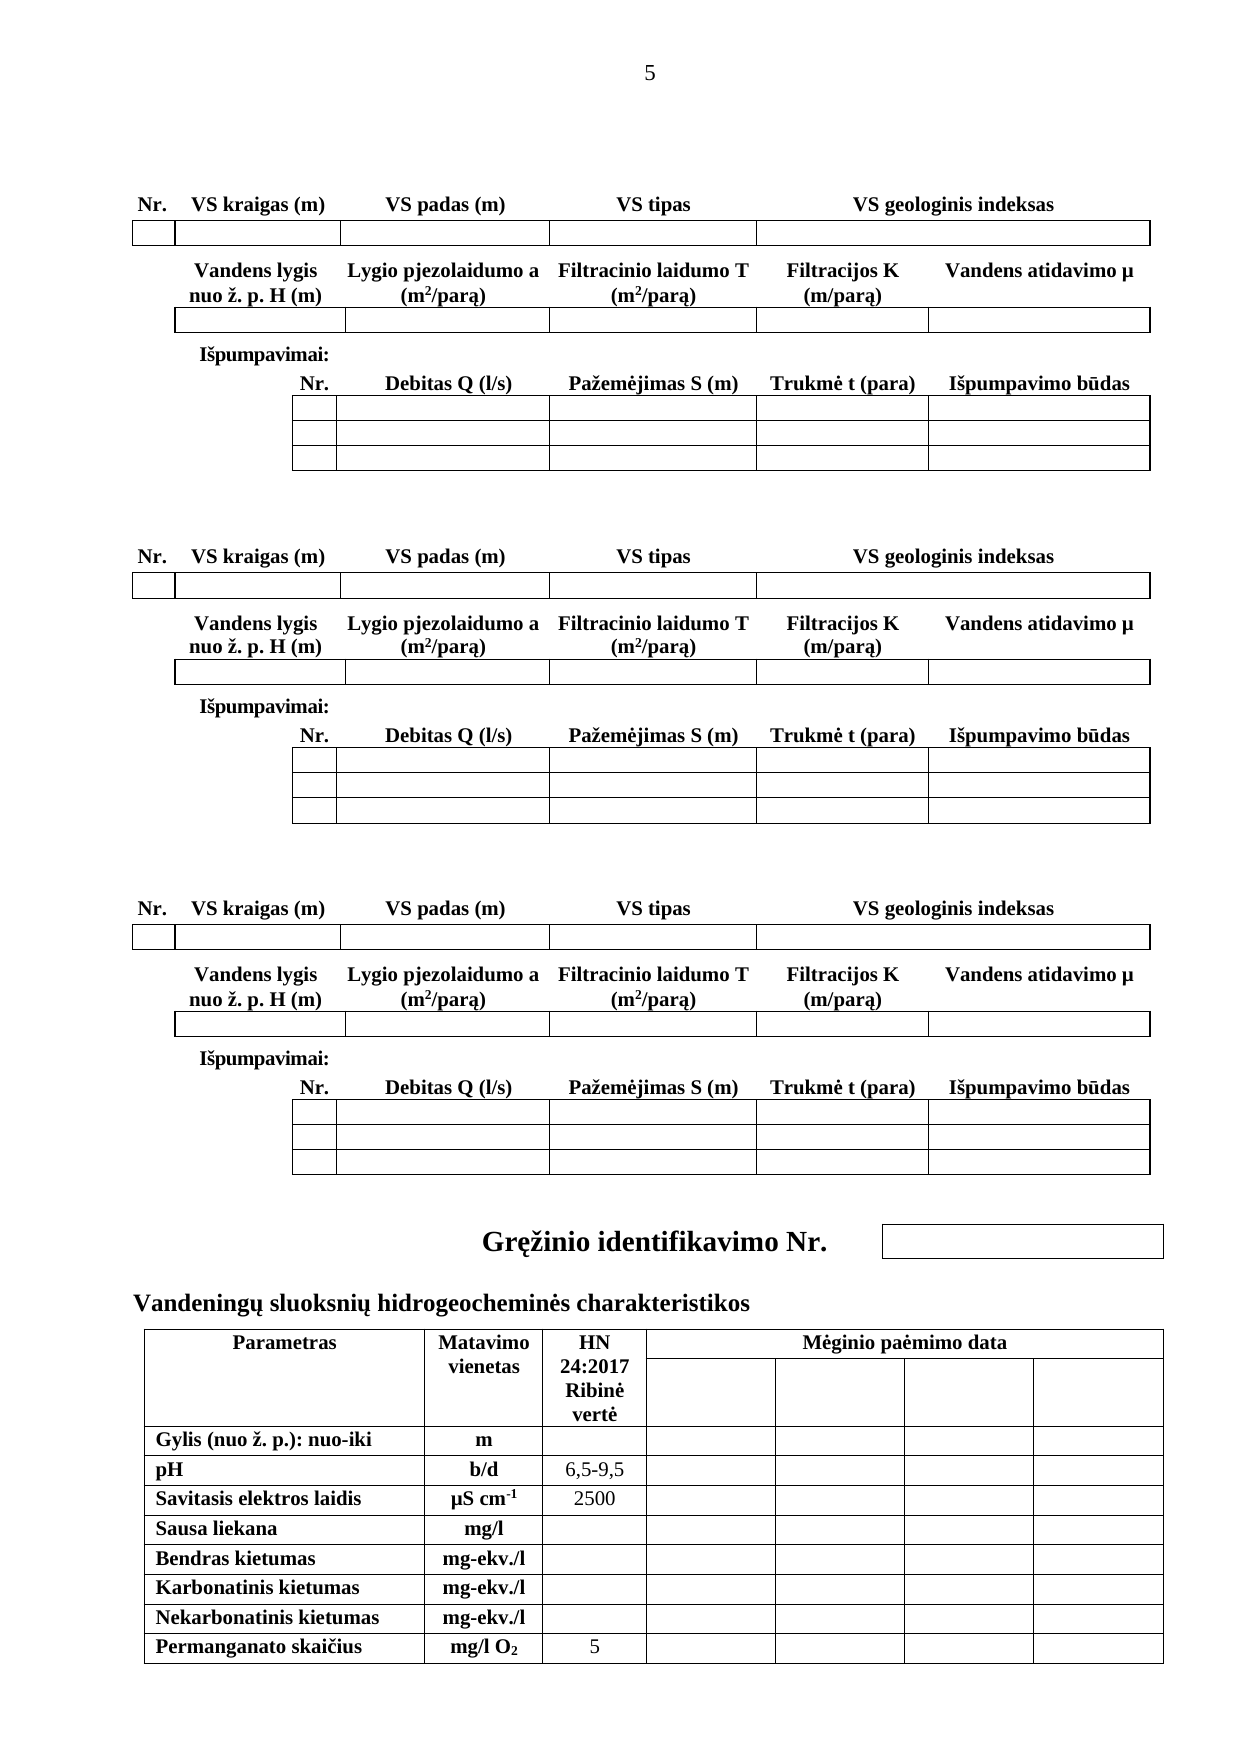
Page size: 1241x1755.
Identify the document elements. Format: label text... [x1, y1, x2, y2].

table_cell [757, 246, 928, 258]
table_cell Lygio pjezolaidumo a (m2/parą) [336, 963, 550, 1011]
table_cell [1150, 371, 1188, 395]
table_cell Trukmė t (para) [757, 371, 928, 395]
table_cell [757, 421, 928, 445]
table_cell mg/l [425, 1516, 542, 1544]
table_cell [757, 950, 928, 962]
table_header VS tipas [550, 896, 757, 924]
table_cell Nr. [292, 723, 336, 747]
table_header Gręžinio identifikavimo Nr. [133, 1224, 882, 1258]
table_cell [133, 1633, 144, 1663]
table_cell [776, 1634, 904, 1663]
table_cell [176, 221, 340, 245]
table_cell Filtracinio laidumo T (m2/parą) [550, 259, 757, 307]
table_cell [1151, 445, 1188, 470]
table_header Mėginio paėmimo data [647, 1330, 1163, 1358]
table_cell [757, 446, 928, 470]
table_cell [776, 1545, 904, 1574]
table_cell Lygio pjezolaidumo a (m2/parą) [336, 610, 550, 658]
table_cell [133, 797, 292, 822]
table_cell [337, 1125, 549, 1149]
table_cell [550, 573, 756, 597]
table_cell [757, 798, 928, 822]
table_cell [133, 610, 175, 658]
table_cell [929, 308, 1149, 332]
table_cell [929, 1100, 1149, 1124]
table_cell [1150, 259, 1188, 307]
table_cell Filtracijos K (m/parą) [757, 963, 928, 1011]
table_cell [1151, 747, 1188, 772]
table_cell [1150, 694, 1188, 723]
table_cell Debitas Q (l/s) [336, 723, 550, 747]
table_cell [292, 599, 336, 610]
table_cell [550, 308, 756, 332]
table_cell Sausa liekana [145, 1516, 424, 1544]
table_cell [293, 748, 336, 772]
table_cell [341, 599, 346, 610]
table_cell [929, 396, 1149, 420]
table_cell [1150, 1075, 1188, 1099]
table_cell [337, 748, 549, 772]
table_cell [929, 660, 1149, 684]
table_cell [550, 1100, 756, 1124]
table_cell [550, 748, 756, 772]
table_cell [550, 773, 756, 797]
table_cell [757, 925, 1149, 949]
table_cell [905, 1427, 1033, 1455]
table_cell [550, 221, 756, 245]
table_cell [1150, 1046, 1188, 1075]
table_cell [1034, 1575, 1163, 1603]
table_cell [337, 773, 549, 797]
table_header Nr. [133, 192, 175, 220]
table_cell Vandens lygis nuo ž. p. H (m) [175, 610, 336, 658]
table_cell [550, 246, 757, 258]
table_cell [1034, 1545, 1163, 1574]
table_cell [133, 1075, 292, 1149]
table_cell [1150, 342, 1188, 371]
table_header VS padas (m) [341, 192, 550, 220]
table_cell [341, 925, 549, 949]
table_cell [929, 599, 1150, 610]
table_cell [757, 748, 928, 772]
table_cell [929, 773, 1149, 797]
table_cell [1034, 1605, 1163, 1633]
table_cell [647, 1486, 775, 1515]
table_cell [1150, 723, 1188, 747]
table_cell [550, 798, 756, 822]
table_cell [550, 1150, 756, 1174]
table_cell [550, 925, 756, 949]
table_cell [550, 396, 756, 420]
table_cell [293, 1125, 336, 1149]
table_cell [776, 1605, 904, 1633]
table_cell 5 [543, 1634, 646, 1663]
table_cell [133, 963, 175, 1011]
table_cell Pažemėjimas S (m) [550, 371, 757, 395]
table_cell [133, 1426, 144, 1455]
table_cell [543, 1516, 646, 1544]
table_cell [336, 246, 341, 258]
table_cell [1151, 307, 1188, 332]
table_cell [1150, 949, 1188, 962]
table_header VS kraigas (m) [175, 544, 341, 572]
table_cell [1150, 245, 1188, 258]
table_cell [293, 396, 336, 420]
table_cell [647, 1575, 775, 1603]
table_cell [341, 246, 346, 258]
table_cell [133, 1036, 1188, 1046]
table_cell [1151, 572, 1188, 597]
table_header VS geologinis indeksas [757, 896, 1150, 924]
table_cell Nr. [292, 371, 336, 395]
table_cell Vandens atidavimo µ [929, 610, 1150, 658]
table_cell [133, 925, 174, 949]
table_cell [133, 684, 1188, 694]
table_cell [757, 396, 928, 420]
table_cell [176, 1012, 345, 1036]
table_cell [293, 798, 336, 822]
table_cell [133, 1604, 144, 1633]
table_cell [757, 1125, 928, 1149]
table_cell Filtracinio laidumo T (m2/parą) [550, 610, 757, 658]
table_cell [1150, 610, 1188, 658]
table_cell Nekarbonatinis kietumas [145, 1605, 424, 1633]
table_header [1150, 192, 1188, 220]
table_cell [133, 1149, 292, 1174]
table_cell [133, 246, 175, 258]
table_cell [346, 950, 550, 962]
table_cell [292, 246, 336, 258]
table_cell [929, 246, 1150, 258]
table_header VS tipas [550, 192, 757, 220]
table_cell [1034, 1486, 1163, 1515]
table_cell [341, 950, 346, 962]
table_header HN 24:2017 Ribinė vertė [543, 1330, 646, 1426]
table_cell [776, 1427, 904, 1455]
table_cell [175, 246, 292, 258]
table_cell [175, 599, 292, 610]
table_cell [647, 1456, 775, 1485]
table_cell Trukmė t (para) [757, 1075, 928, 1099]
table_cell [337, 1150, 549, 1174]
table_cell [337, 421, 549, 445]
table_header Nr. [133, 544, 175, 572]
table_cell [133, 1544, 144, 1574]
table_cell mg-ekv./l [425, 1545, 542, 1574]
table_cell [647, 1359, 775, 1426]
table_cell [757, 660, 928, 684]
table_cell µS cm-1 [425, 1486, 542, 1515]
table_cell [341, 573, 549, 597]
table_cell [550, 660, 756, 684]
table_cell [1151, 1124, 1188, 1149]
table_cell [336, 599, 341, 610]
table_cell [1151, 797, 1188, 822]
table_cell [905, 1456, 1033, 1485]
table_cell [337, 1100, 549, 1124]
table_cell [133, 950, 175, 962]
table_cell [543, 1575, 646, 1603]
table_cell [905, 1486, 1033, 1515]
table_cell Nr. [292, 1075, 336, 1099]
table_cell [550, 950, 757, 962]
table_cell [1151, 220, 1188, 245]
table_cell [337, 798, 549, 822]
table_cell [757, 1150, 928, 1174]
table_cell [776, 1575, 904, 1603]
table_cell [176, 660, 345, 684]
table_cell pH [145, 1456, 424, 1485]
table_cell Išpumpavimai: [133, 342, 1150, 371]
table_cell Filtracijos K (m/parą) [757, 259, 928, 307]
table_cell Bendras kietumas [145, 1545, 424, 1574]
table_cell Savitasis elektros laidis [145, 1486, 424, 1515]
table_cell [293, 421, 336, 445]
table_cell [757, 573, 1149, 597]
table_cell [346, 660, 549, 684]
table_cell [133, 1455, 144, 1485]
table_cell Pažemėjimas S (m) [550, 1075, 757, 1099]
table_cell [905, 1575, 1033, 1603]
table_cell [1034, 1427, 1163, 1455]
table_cell [133, 1485, 144, 1515]
table_cell [543, 1427, 646, 1455]
table_cell Karbonatinis kietumas [145, 1575, 424, 1603]
table_cell [757, 221, 1149, 245]
table_cell Trukmė t (para) [757, 723, 928, 747]
table_cell [133, 307, 174, 332]
table_cell [757, 308, 928, 332]
table_cell [647, 1634, 775, 1663]
table_cell [905, 1359, 1033, 1426]
table_cell [1151, 659, 1188, 684]
table_cell [929, 421, 1149, 445]
table_cell [175, 950, 292, 962]
table_cell mg/l O2 [425, 1634, 542, 1663]
table_cell [550, 421, 756, 445]
table_cell Permanganato skaičius [145, 1634, 424, 1663]
table_cell [337, 446, 549, 470]
table_header Nr. [133, 896, 175, 924]
table_cell [293, 446, 336, 470]
table_cell Lygio pjezolaidumo a (m2/parą) [336, 259, 550, 307]
table_header [133, 1329, 144, 1358]
table_cell [293, 1150, 336, 1174]
table_header [883, 1225, 1163, 1258]
table_cell [550, 446, 756, 470]
table_cell 2500 [543, 1486, 646, 1515]
table_cell [647, 1545, 775, 1574]
table_cell Gylis (nuo ž. p.): nuo-iki [145, 1427, 424, 1455]
table_cell [1151, 1149, 1188, 1174]
table_cell [647, 1516, 775, 1544]
table_cell [1151, 924, 1188, 949]
text Vandeningų sluoksnių hidrogeocheminės charakteristikos [133, 1288, 1167, 1317]
table_header VS geologinis indeksas [757, 192, 1150, 220]
table_cell Vandens atidavimo µ [929, 963, 1150, 1011]
table_cell [1034, 1516, 1163, 1544]
table_cell [1151, 1011, 1188, 1036]
table_header [1150, 896, 1188, 924]
table_cell Debitas Q (l/s) [336, 1075, 550, 1099]
table_cell [1151, 420, 1188, 445]
table_cell [1151, 772, 1188, 797]
table_cell [929, 798, 1149, 822]
table_cell Filtracinio laidumo T (m2/parą) [550, 963, 757, 1011]
table_cell [929, 950, 1150, 962]
table_cell m [425, 1427, 542, 1455]
table_cell Išpumpavimo būdas [929, 371, 1150, 395]
table_header VS padas (m) [341, 544, 550, 572]
table_cell [293, 1100, 336, 1124]
table_cell Vandens atidavimo µ [929, 259, 1150, 307]
table_cell [133, 332, 1188, 342]
table_cell [133, 1574, 144, 1603]
table_cell Vandens lygis nuo ž. p. H (m) [175, 259, 336, 307]
table_cell [929, 1125, 1149, 1149]
table_cell [550, 1125, 756, 1149]
table_cell [133, 259, 175, 307]
table_cell [550, 599, 757, 610]
table_cell [1034, 1634, 1163, 1663]
table_cell [647, 1605, 775, 1633]
table_cell [776, 1359, 904, 1426]
table_cell Vandens lygis nuo ž. p. H (m) [175, 963, 336, 1011]
table_cell [346, 599, 550, 610]
table_cell [776, 1516, 904, 1544]
table_cell [346, 1012, 549, 1036]
table_cell mg-ekv./l [425, 1575, 542, 1603]
table_header Matavimo vienetas [425, 1330, 542, 1426]
table_cell Debitas Q (l/s) [336, 371, 550, 395]
table_header Parametras [145, 1330, 424, 1426]
table_cell [1034, 1456, 1163, 1485]
table_cell [133, 445, 292, 470]
table_cell [133, 221, 174, 245]
table_cell [757, 1012, 928, 1036]
table_header VS padas (m) [341, 896, 550, 924]
table_cell [905, 1516, 1033, 1544]
table_cell [176, 573, 340, 597]
table_cell [1151, 1099, 1188, 1124]
table_cell [757, 773, 928, 797]
table_cell [133, 659, 174, 684]
table_cell [929, 1150, 1149, 1174]
table_cell [929, 748, 1149, 772]
table_cell [346, 308, 549, 332]
table_cell [336, 950, 341, 962]
table_cell [905, 1545, 1033, 1574]
table_cell [1151, 395, 1188, 420]
table_cell [293, 773, 336, 797]
table_cell [176, 925, 340, 949]
table_cell [550, 1012, 756, 1036]
table_cell [133, 371, 292, 445]
table_cell [757, 599, 928, 610]
table_cell [776, 1486, 904, 1515]
table_cell 6,5-9,5 [543, 1456, 646, 1485]
table_cell [176, 308, 345, 332]
table_cell [292, 950, 336, 962]
table_cell [1150, 963, 1188, 1011]
table_cell [346, 246, 550, 258]
table_cell [905, 1634, 1033, 1663]
table_cell Išpumpavimo būdas [929, 1075, 1150, 1099]
table_cell [647, 1427, 775, 1455]
table_cell Išpumpavimo būdas [929, 723, 1150, 747]
table_cell [1034, 1359, 1163, 1426]
table_cell mg-ekv./l [425, 1605, 542, 1633]
table_header VS tipas [550, 544, 757, 572]
table_cell [341, 221, 549, 245]
table_cell [133, 573, 174, 597]
table_cell [543, 1545, 646, 1574]
table_cell [133, 1011, 174, 1036]
table_header [1150, 544, 1188, 572]
table_cell [543, 1605, 646, 1633]
table_cell Išpumpavimai: [133, 1046, 1150, 1075]
table_cell [929, 1012, 1149, 1036]
table_header VS kraigas (m) [175, 896, 341, 924]
table_cell [929, 446, 1149, 470]
table_cell b/d [425, 1456, 542, 1485]
table_cell [337, 396, 549, 420]
table_header VS kraigas (m) [175, 192, 341, 220]
table_cell [905, 1605, 1033, 1633]
table_cell [133, 1358, 144, 1426]
table_cell Filtracijos K (m/parą) [757, 610, 928, 658]
table_cell [133, 723, 292, 797]
table_cell [1150, 598, 1188, 610]
table_cell [776, 1456, 904, 1485]
table_cell Išpumpavimai: [133, 694, 1150, 723]
table_header VS geologinis indeksas [757, 544, 1150, 572]
table_cell Pažemėjimas S (m) [550, 723, 757, 747]
table_cell [757, 1100, 928, 1124]
table_cell [133, 1515, 144, 1544]
table_cell [133, 599, 175, 610]
